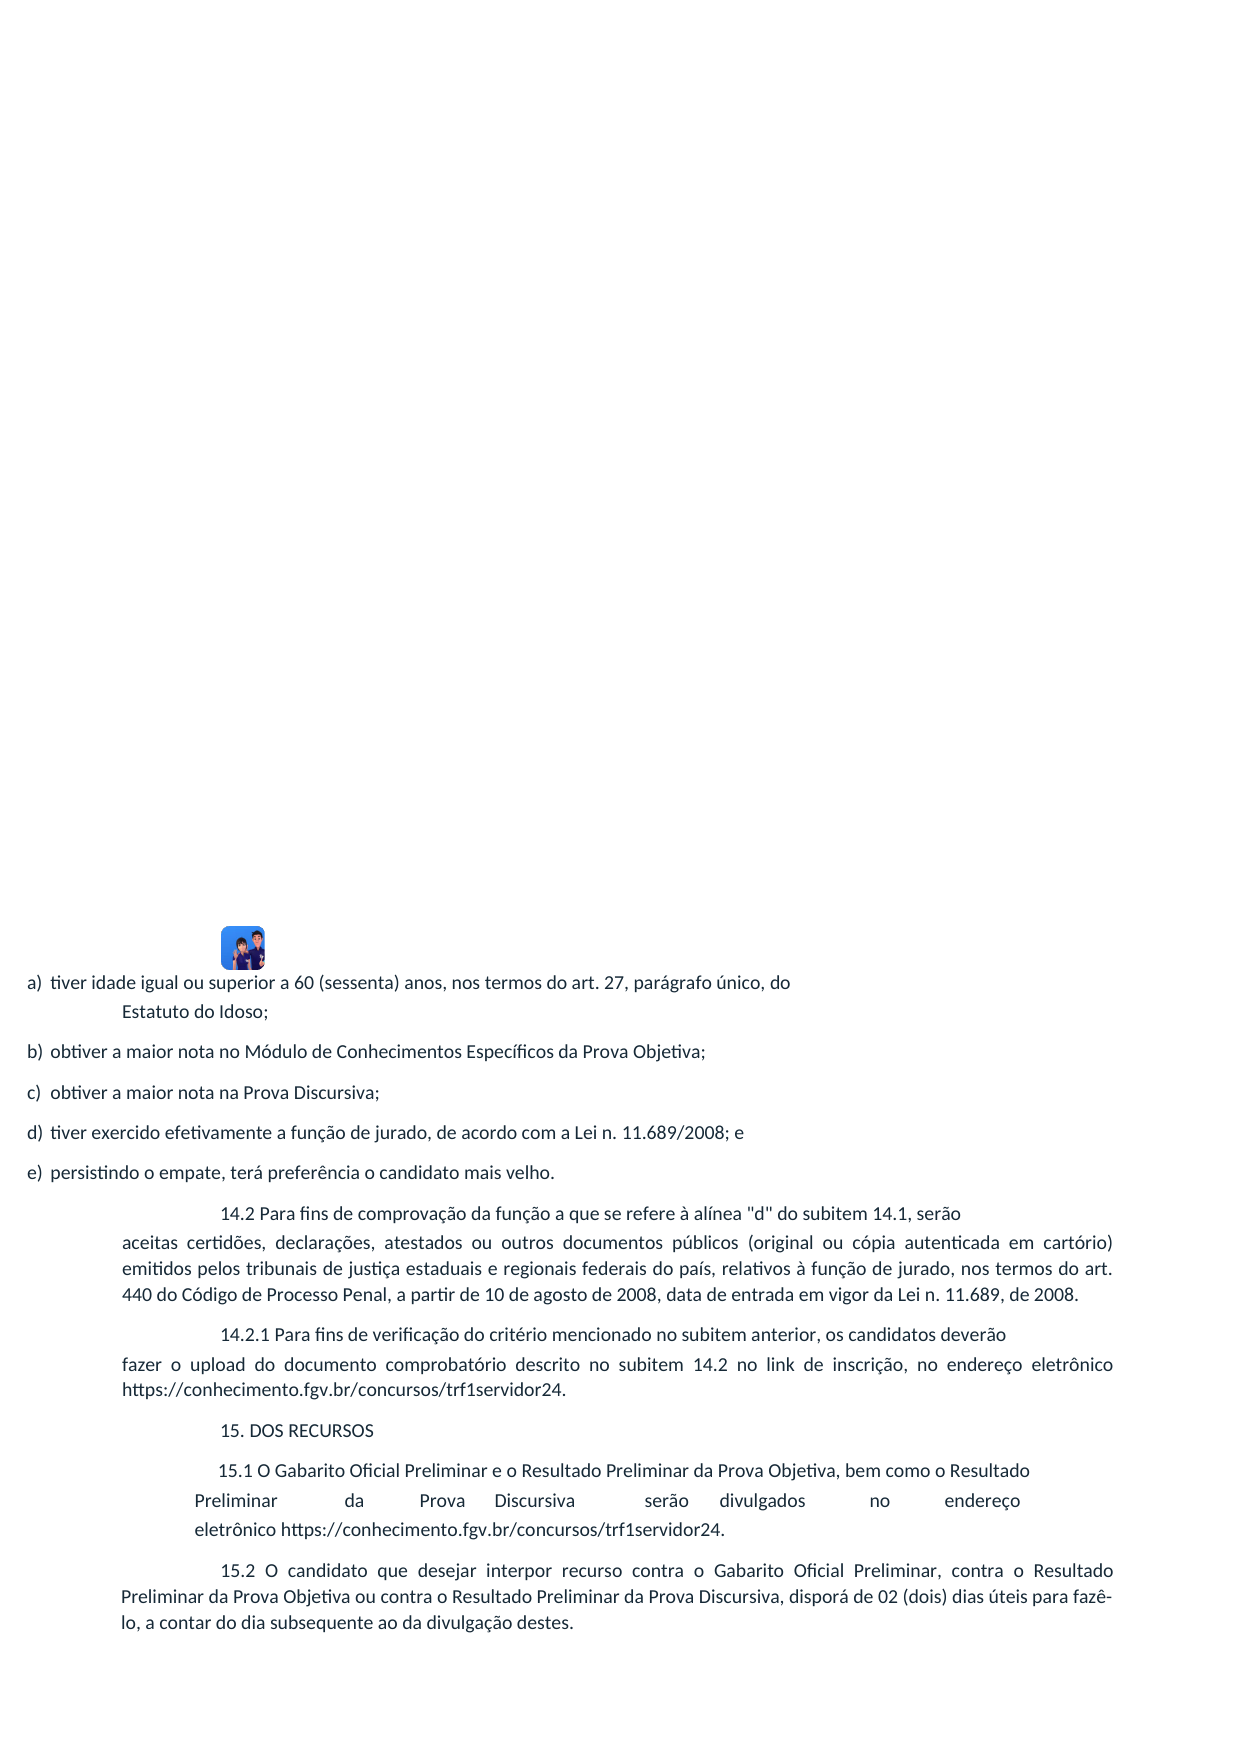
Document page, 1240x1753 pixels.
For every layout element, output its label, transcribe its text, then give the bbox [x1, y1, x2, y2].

text aceitas certidões, declarações, atestados ou outros documentos públicos (original ou cópia autenticada em cartório) emitidos pelos tribunais de justiça estaduais e regionais federais do país, relativos à função de jurado, nos termos do art. 440 do Código de Processo Penal, a partir de 10 de agosto de 2008, data de entrada em vigor da Lei n. 11.689, de 2008. [122, 1230, 1115, 1306]
text 15.2 O candidato que desejar interpor recurso contra o Gabarito Oficial Preliminar, contra o Resultado Preliminar da Prova Objetiva ou contra o Resultado Preliminar da Prova Discursiva, disporá de 02 (dois) dias úteis para fazê-lo, a contar do dia subsequente ao da divulgação destes. [121, 1558, 1115, 1634]
list tiver exercido efetivamente a função de jurado, de acordo com a Lei n. 11.689/2008; e [27, 1120, 1115, 1144]
text 15.1 O Gabarito Oficial Preliminar e o Resultado Preliminar da Prova Objetiva, bem como o Resultado Preliminar da Prova Discursiva serão divulgados no endereço eletrônico https://conhecimento.fgv.br/concursos/trf1servidor24. [119, 1458, 1116, 1542]
list tiver idade igual ou superior a 60 (sessenta) anos, nos termos do art. 27, parágrafo único, do [27, 970, 1115, 994]
text 14.2 Para fins de comprovação da função a que se refere à alínea "d" do subitem 14.1, serão [220, 1201, 1115, 1225]
text 14.2.1 Para fins de verificação do critério mencionado no subitem anterior, os candidatos deverão [220, 1322, 1115, 1346]
text 15. DOS RECURSOS [220, 1418, 1115, 1442]
text fazer o upload do documento comprobatório descrito no subitem 14.2 no link de inscrição, no endereço eletrônico https://conhecimento.fgv.br/concursos/trf1servidor24. [122, 1352, 1115, 1402]
list persistindo o empate, terá preferência o candidato mais velho. [27, 1161, 1115, 1185]
list obtiver a maior nota no Módulo de Conhecimentos Específicos da Prova Objetiva; [27, 1039, 1115, 1064]
text Estatuto do Idoso; [122, 999, 1115, 1023]
list obtiver a maior nota na Prova Discursiva; [27, 1080, 1115, 1104]
